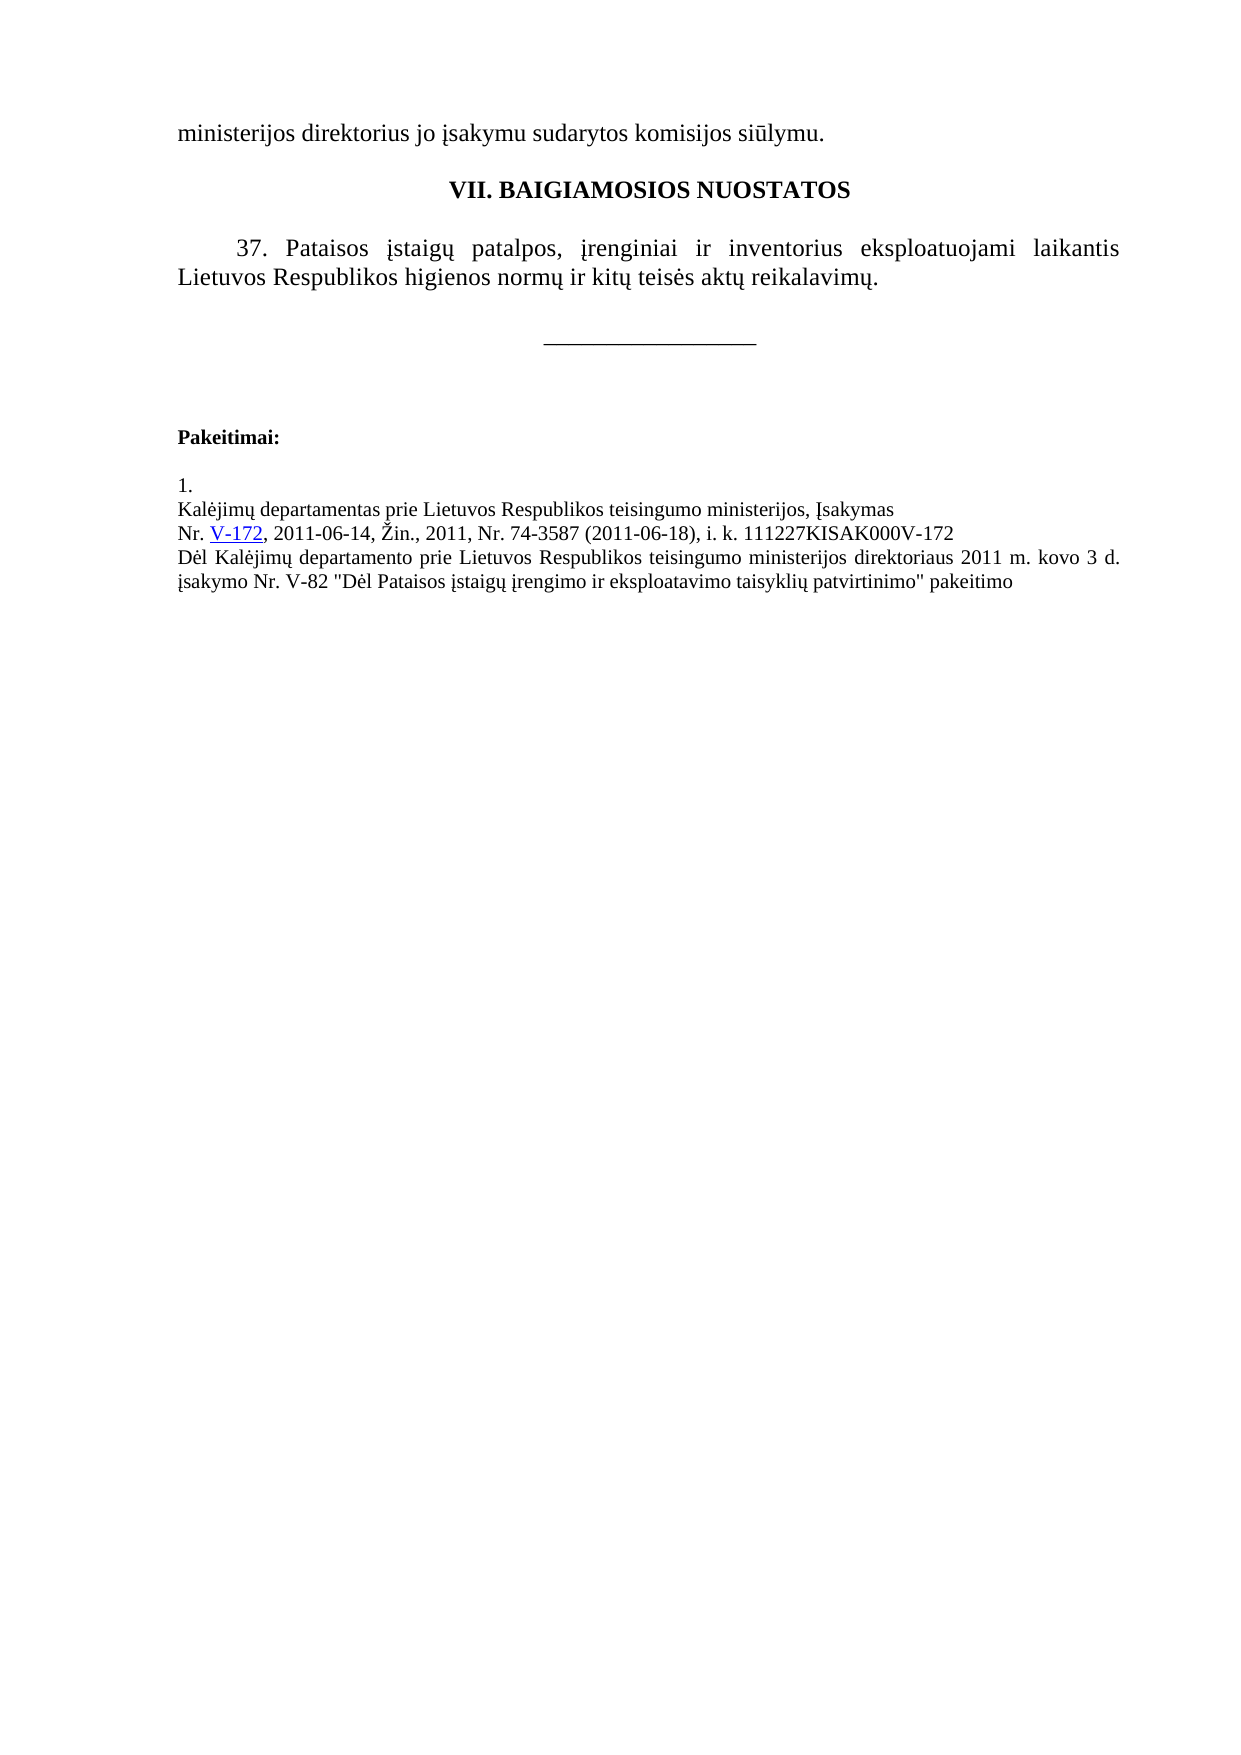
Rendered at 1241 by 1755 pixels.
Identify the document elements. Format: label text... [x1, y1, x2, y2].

text 1. [177, 473, 1122, 497]
text VII. BAIGIAMOSIOS NUOSTATOS [177, 176, 1122, 204]
text 37. Pataisos įstaigų patalpos, įrenginiai ir inventorius eksploatuojami laikantis Lietuvos Respublikos higienos normų ir kitų teisės aktų reikalavimų. [177, 233, 1122, 291]
text Dėl Kalėjimų departamento prie Lietuvos Respublikos teisingumo ministerijos direktoriaus 2011 m. kovo 3 d. įsakymo Nr. V-82 "Dėl Pataisos įstaigų įrengimo ir eksploatavimo taisyklių patvirtinimo" pakeitimo [177, 545, 1122, 593]
text Kalėjimų departamentas prie Lietuvos Respublikos teisingumo ministerijos, Įsakymas [177, 497, 1122, 521]
text _________________ [177, 319, 1122, 348]
text Pakeitimai: [177, 425, 1122, 449]
text Nr. V-172, 2011-06-14, Žin., 2011, Nr. 74-3587 (2011-06-18), i. k. 111227KISAK000V-172 [177, 521, 1122, 545]
text ministerijos direktorius jo įsakymu sudarytos komisijos siūlymu. [177, 118, 1122, 147]
